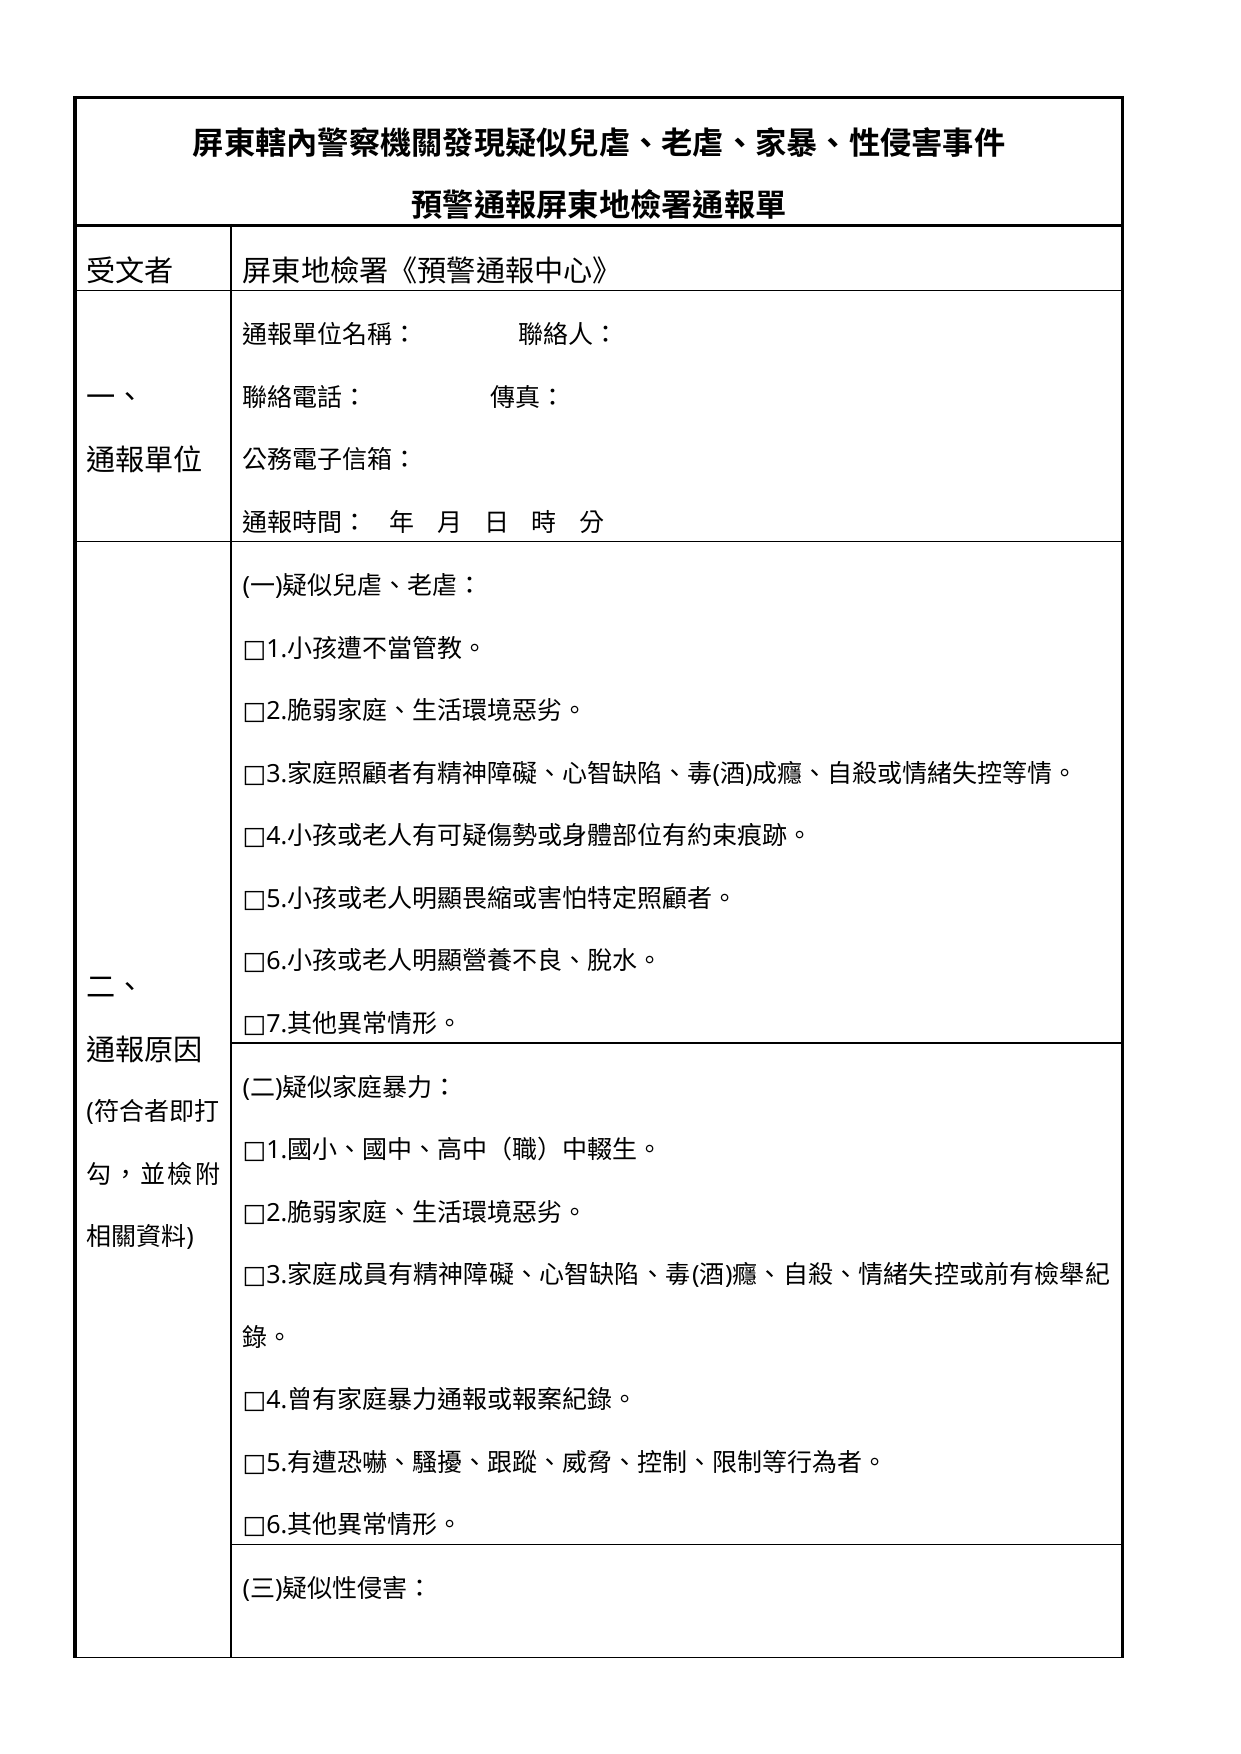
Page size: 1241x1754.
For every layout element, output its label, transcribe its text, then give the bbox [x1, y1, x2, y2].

table_cell (二)疑似家庭暴力： □1.國小、國中、高中（職）中輟生。 □2.脆弱家庭、生活環境惡劣。 □3.家庭成員有精神障礙、心智缺陷、毒(酒)癮、自殺、情緒失控或前有檢舉紀錄。 □4.曾有家庭暴力通報或報案紀錄。 □5.有遭恐嚇、騷擾、跟蹤、威脅、控制、限制等行為者。 □6.其他異常情形。 [232, 1044, 1121, 1544]
table_cell 通報單位名稱： 聯絡人： 聯絡電話： 傳真： 公務電子信箱： 通報時間： 年 月 日 時 分 [232, 291, 1121, 541]
table_cell (一)疑似兒虐、老虐： □1.小孩遭不當管教。 □2.脆弱家庭、生活環境惡劣。 □3.家庭照顧者有精神障礙、心智缺陷、毒(酒)成癮、自殺或情緒失控等情。 □4.小孩或老人有可疑傷勢或身體部位有約束痕跡。 □5.小孩或老人明顯畏縮或害怕特定照顧者。 □6.小孩或老人明顯營養不良、脫水。 □7.其他異常情形。 [232, 542, 1121, 1042]
table_header [786, 0, 954, 17]
table_cell 屏東地檢署《預警通報中心》 [232, 227, 1121, 289]
table_header 屏東轄內警察機關發現疑似兒虐、老虐、家暴、性侵害事件 預警通報屏東地檢署通報單 [77, 99, 1121, 224]
table_cell 受文者 [77, 227, 230, 289]
table_cell 二、 通報原因 (符合者即打勾，並檢附相關資料) [77, 542, 230, 1657]
table_cell (三)疑似性侵害： [232, 1545, 1121, 1657]
table_cell 一、 通報單位 [77, 291, 230, 541]
